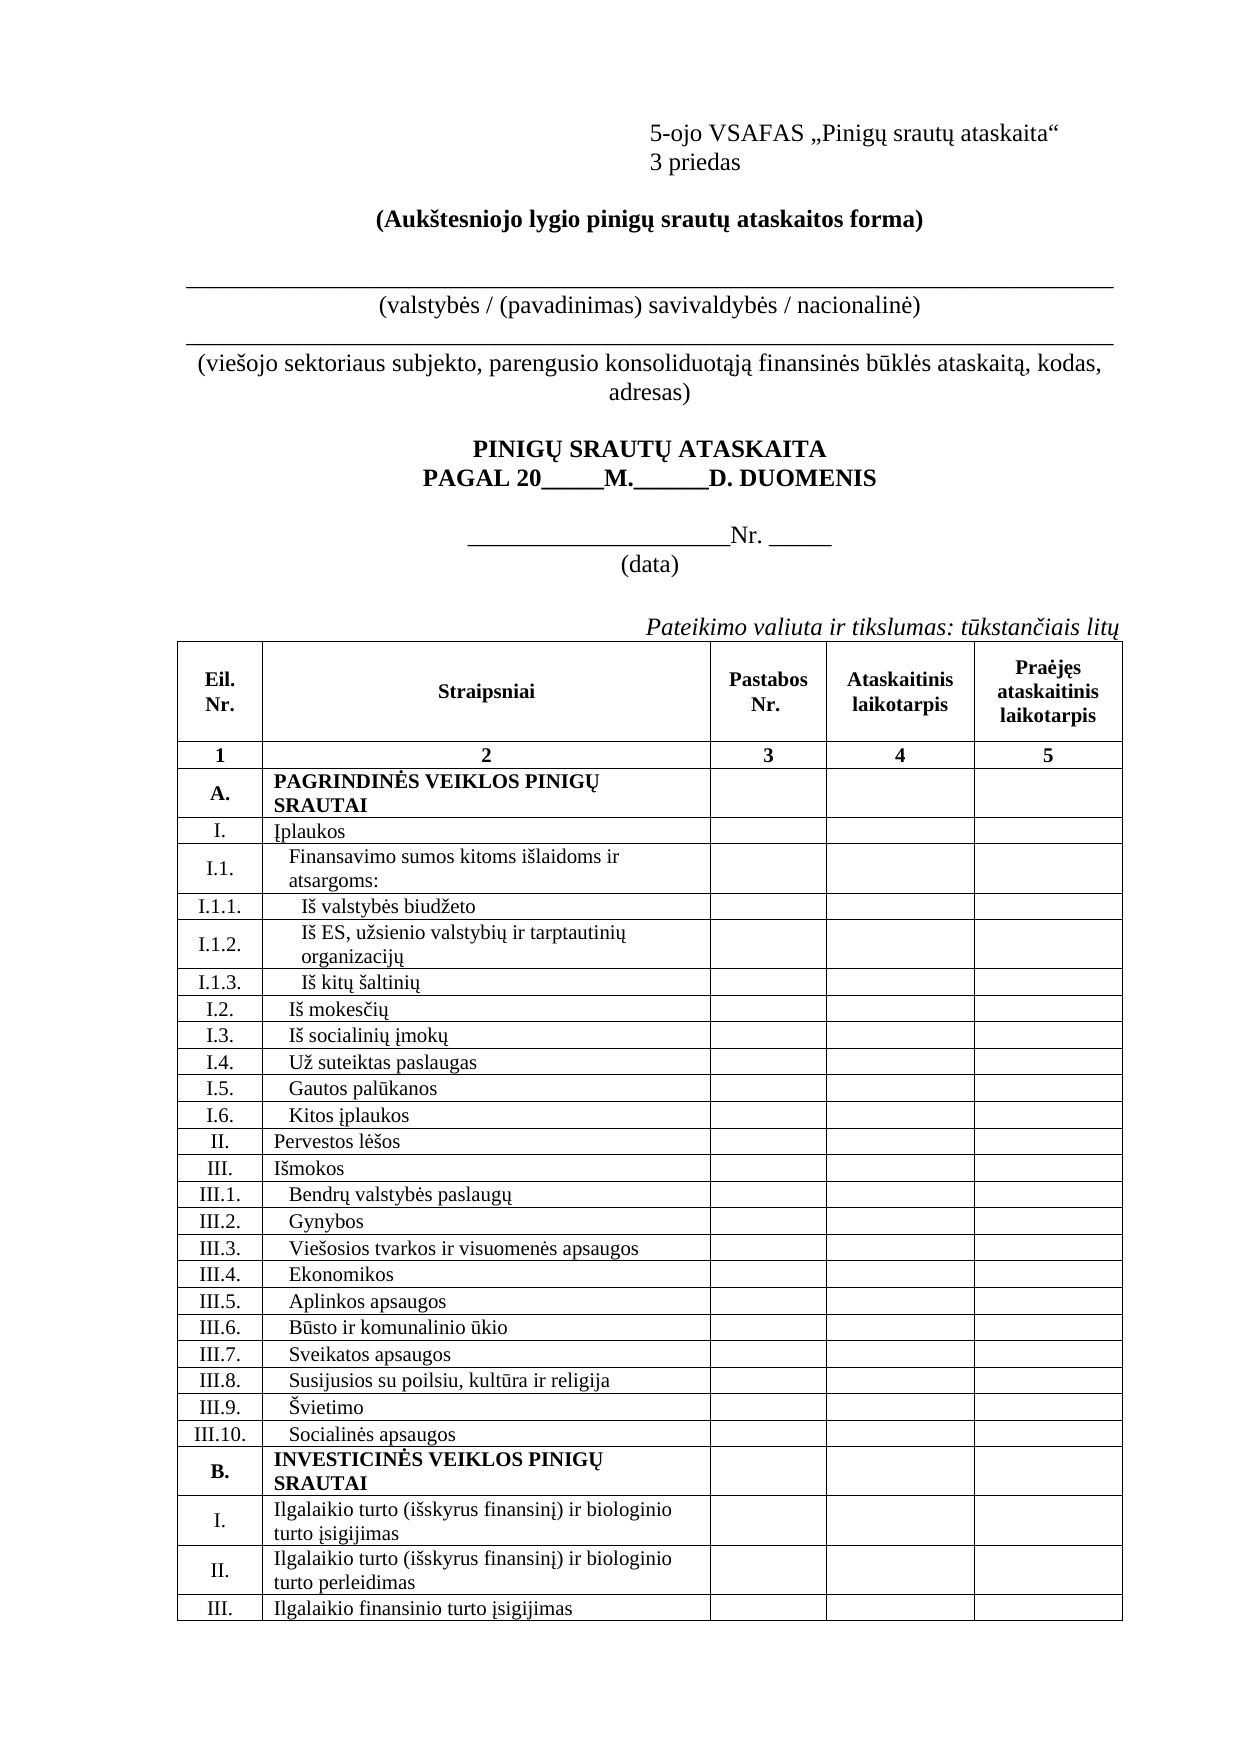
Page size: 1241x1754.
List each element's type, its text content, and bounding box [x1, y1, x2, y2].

table_cell Įplaukos [263, 818, 710, 843]
table_cell [711, 1075, 826, 1101]
table_cell I. [178, 818, 262, 843]
table_cell [975, 1075, 1122, 1101]
table_cell [975, 1182, 1122, 1207]
table_cell III.8. [178, 1368, 262, 1393]
table_cell [827, 1049, 974, 1074]
table_cell 1 [178, 742, 262, 767]
table_cell Bendrų valstybės paslaugų [263, 1182, 710, 1207]
table_cell [711, 1022, 826, 1048]
table_cell Išmokos [263, 1155, 710, 1181]
table_cell I.1. [178, 844, 262, 892]
table_cell [827, 1129, 974, 1154]
table_cell I.1.2. [178, 920, 262, 968]
table_cell [975, 818, 1122, 843]
table_cell Pervestos lėšos [263, 1129, 710, 1154]
table_cell [827, 920, 974, 968]
table_cell [827, 1022, 974, 1048]
table_cell I.1.3. [178, 969, 262, 995]
table_cell INVESTICINĖS VEIKLOS PINIGŲ SRAUTAI [263, 1447, 710, 1495]
table_cell [711, 1496, 826, 1544]
table_cell [975, 1155, 1122, 1181]
table_cell Finansavimo sumos kitoms išlaidoms ir atsargoms: [263, 844, 710, 892]
table_cell [827, 1315, 974, 1340]
table_cell Sveikatos apsaugos [263, 1341, 710, 1367]
table_cell [711, 1182, 826, 1207]
table_cell [711, 1546, 826, 1594]
table_cell Iš socialinių įmokų [263, 1022, 710, 1048]
table_cell I. [178, 1496, 262, 1544]
table_cell [827, 1546, 974, 1594]
table_cell [711, 844, 826, 892]
table_header Pastabos Nr. [711, 642, 826, 741]
table_cell [711, 1595, 826, 1620]
table_cell [711, 1049, 826, 1074]
table_cell [827, 1288, 974, 1313]
text (viešojo sektoriaus subjekto, parengusio konsoliduotąją finansinės būklės ataskaitą, kodas, adresas) [177, 348, 1122, 406]
table_cell [827, 1208, 974, 1234]
table_cell [827, 1102, 974, 1127]
table_cell III.1. [178, 1182, 262, 1207]
table_cell [711, 920, 826, 968]
table_cell [975, 1022, 1122, 1048]
table_cell [975, 1208, 1122, 1234]
table_cell [975, 1235, 1122, 1260]
table_cell I.6. [178, 1102, 262, 1127]
table_cell 4 [827, 742, 974, 767]
table_cell III.7. [178, 1341, 262, 1367]
table_cell [827, 1368, 974, 1393]
table_header Ataskaitinis laikotarpis [827, 642, 974, 741]
table_cell [711, 996, 826, 1021]
table_cell [975, 1421, 1122, 1446]
table_cell B. [178, 1447, 262, 1495]
table_cell [711, 1208, 826, 1234]
table_header Eil. Nr. [178, 642, 262, 741]
table_cell [711, 1129, 826, 1154]
text PINIGŲ SRAUTŲ ATASKAITA [177, 434, 1122, 463]
table_cell I.3. [178, 1022, 262, 1048]
table_cell Iš ES, užsienio valstybių ir tarptautinių organizacijų [263, 920, 710, 968]
table_cell I.1.1. [178, 894, 262, 919]
table_cell [711, 1102, 826, 1127]
table_cell [711, 1341, 826, 1367]
table_cell [711, 1315, 826, 1340]
table_cell [711, 894, 826, 919]
table_cell [827, 894, 974, 919]
table_cell [975, 920, 1122, 968]
table_cell [827, 1394, 974, 1420]
table_cell III. [178, 1595, 262, 1620]
table_cell [975, 1315, 1122, 1340]
text _ [177, 319, 1122, 348]
table_header Praėjęs ataskaitinis laikotarpis [975, 642, 1122, 741]
table_cell [975, 1447, 1122, 1495]
table_cell [827, 1595, 974, 1620]
table_cell 2 [263, 742, 710, 767]
table_cell PAGRINDINĖS VEIKLOS PINIGŲ SRAUTAI [263, 769, 710, 817]
table_cell [827, 1235, 974, 1260]
table_cell [975, 1261, 1122, 1287]
table_cell [827, 1182, 974, 1207]
table_cell Ilgalaikio turto (išskyrus finansinį) ir biologinio turto perleidimas [263, 1546, 710, 1594]
table_cell Susijusios su poilsiu, kultūra ir religija [263, 1368, 710, 1393]
table_cell 3 [711, 742, 826, 767]
text (valstybės / (pavadinimas) savivaldybės / nacionalinė) [177, 291, 1122, 319]
table_cell A. [178, 769, 262, 817]
table_cell Ilgalaikio finansinio turto įsigijimas [263, 1595, 710, 1620]
table_cell [975, 996, 1122, 1021]
table_cell III.9. [178, 1394, 262, 1420]
table_cell Kitos įplaukos [263, 1102, 710, 1127]
table_cell II. [178, 1129, 262, 1154]
table_cell Ilgalaikio turto (išskyrus finansinį) ir biologinio turto įsigijimas [263, 1496, 710, 1544]
table_cell III.6. [178, 1315, 262, 1340]
table_cell [711, 769, 826, 817]
text (data) [177, 549, 1122, 578]
table_cell [975, 1368, 1122, 1393]
table_cell Viešosios tvarkos ir visuomenės apsaugos [263, 1235, 710, 1260]
text PAGAL 20_____M.______D. DUOMENIS [177, 463, 1122, 492]
table_cell [711, 1261, 826, 1287]
table_cell [711, 1288, 826, 1313]
table_cell III.5. [178, 1288, 262, 1313]
table_cell [711, 1421, 826, 1446]
table_cell [827, 1075, 974, 1101]
table_cell [975, 1049, 1122, 1074]
table_cell [827, 769, 974, 817]
text _____________________Nr. _____ [177, 521, 1122, 549]
table_cell [975, 1102, 1122, 1127]
table_cell [975, 969, 1122, 995]
table_cell [711, 1368, 826, 1393]
table_cell [711, 969, 826, 995]
table_cell Už suteiktas paslaugas [263, 1049, 710, 1074]
table_cell Iš mokesčių [263, 996, 710, 1021]
table_cell [975, 894, 1122, 919]
text Pateikimo valiuta ir tikslumas: tūkstančiais litų [177, 612, 1122, 641]
table_cell [827, 996, 974, 1021]
table_cell 5 [975, 742, 1122, 767]
table_cell [711, 1235, 826, 1260]
table_cell [827, 1421, 974, 1446]
table_cell [975, 1496, 1122, 1544]
table_cell [827, 844, 974, 892]
table_cell Aplinkos apsaugos [263, 1288, 710, 1313]
table_cell I.4. [178, 1049, 262, 1074]
table_cell Iš valstybės biudžeto [263, 894, 710, 919]
table_cell [975, 1288, 1122, 1313]
table_cell [827, 1155, 974, 1181]
table_cell [827, 1496, 974, 1544]
table_cell III. [178, 1155, 262, 1181]
table_cell Būsto ir komunalinio ūkio [263, 1315, 710, 1340]
table_cell Gautos palūkanos [263, 1075, 710, 1101]
table_cell [975, 1546, 1122, 1594]
table_cell [827, 969, 974, 995]
text _ [177, 262, 1122, 291]
table_cell [711, 1155, 826, 1181]
text (Aukštesniojo lygio pinigų srautų ataskaitos forma) [177, 204, 1122, 233]
table_cell III.10. [178, 1421, 262, 1446]
table_cell II. [178, 1546, 262, 1594]
table_cell [975, 844, 1122, 892]
table_cell Iš kitų šaltinių [263, 969, 710, 995]
table_cell Ekonomikos [263, 1261, 710, 1287]
text 5-ojo VSAFAS „Pinigų srautų ataskaita“ [649, 118, 1122, 147]
table_cell III.4. [178, 1261, 262, 1287]
table_cell [827, 818, 974, 843]
table_cell [975, 1595, 1122, 1620]
table_cell III.2. [178, 1208, 262, 1234]
table_cell [975, 769, 1122, 817]
table_cell Švietimo [263, 1394, 710, 1420]
table_cell [975, 1394, 1122, 1420]
table_cell I.5. [178, 1075, 262, 1101]
table_cell [827, 1341, 974, 1367]
table_header Straipsniai [263, 642, 710, 741]
text 3 priedas [649, 147, 1122, 176]
table_cell I.2. [178, 996, 262, 1021]
table_cell [711, 818, 826, 843]
table_cell Gynybos [263, 1208, 710, 1234]
table_cell [827, 1447, 974, 1495]
table_cell [975, 1129, 1122, 1154]
table_cell III.3. [178, 1235, 262, 1260]
table_cell [827, 1261, 974, 1287]
table_cell [711, 1447, 826, 1495]
table_cell [711, 1394, 826, 1420]
table_cell Socialinės apsaugos [263, 1421, 710, 1446]
table_cell [975, 1341, 1122, 1367]
